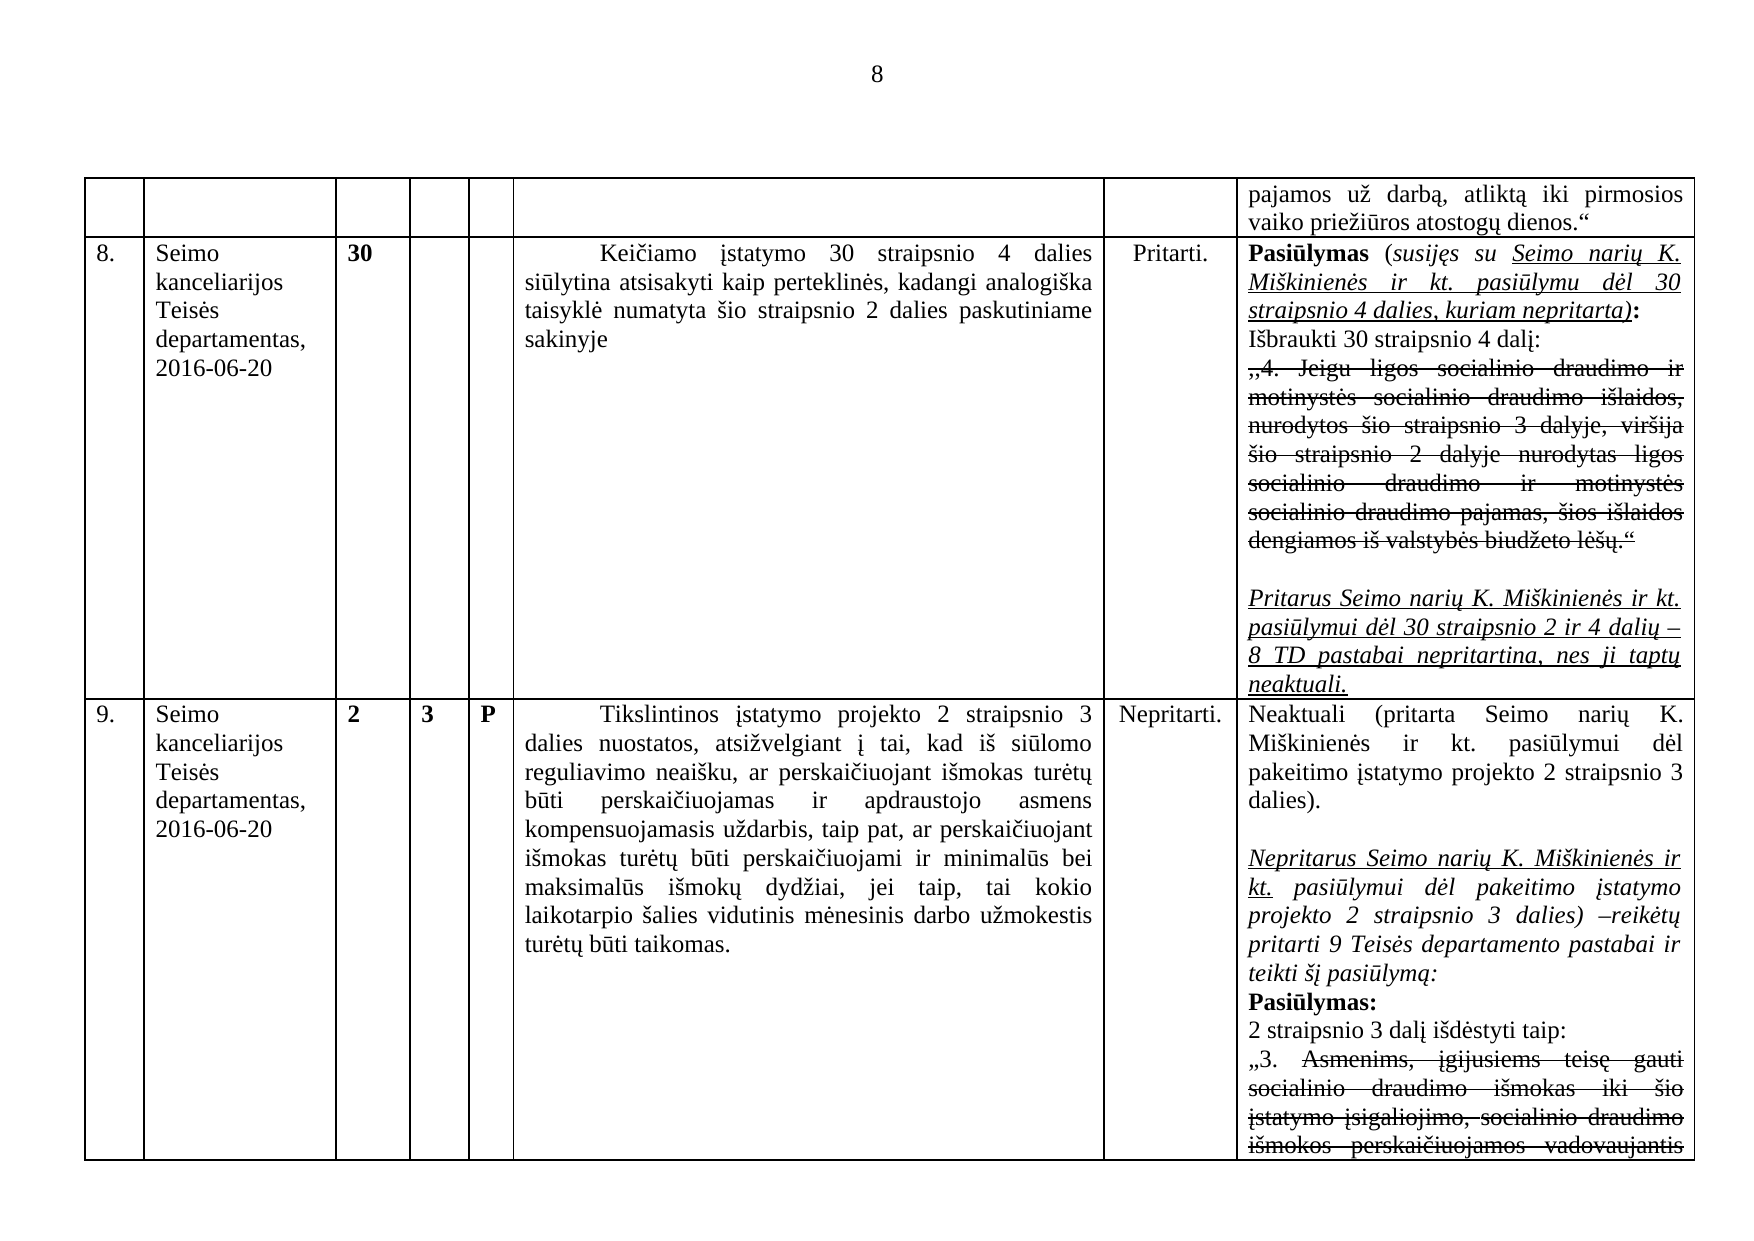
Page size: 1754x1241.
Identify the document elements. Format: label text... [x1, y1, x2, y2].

table_cell [470, 179, 513, 236]
table_cell Seimo kanceliarijos Teisės departamentas, 2016-06-20 [145, 700, 335, 1159]
table_cell Pritarti. [1105, 238, 1236, 698]
table_cell Tikslintinos įstatymo projekto 2 straipsnio 3 dalies nuostatos, atsižvelgiant į tai, kad iš siūlomo reguliavimo neaišku, ar perskaičiuojant išmokas turėtų būti perskaičiuojamas ir apdraustojo asmens kompensuojamasis uždarbis, taip pat, ar perskaičiuojant išmokas turėtų būti perskaičiuojami ir minimalūs bei maksimalūs išmokų dydžiai, jei taip, tai kokio laikotarpio šalies vidutinis mėnesinis darbo užmokestis turėtų būti taikomas. [514, 700, 1103, 1159]
table_cell [86, 179, 143, 236]
table_cell [411, 238, 468, 698]
table_cell 3 [411, 700, 468, 1159]
table_cell [514, 179, 1103, 236]
table_cell Neaktuali (pritarta Seimo narių K. Miškinienės ir kt. pasiūlymui dėl pakeitimo įstatymo projekto 2 straipsnio 3 dalies). Nepritarus Seimo narių K. Miškinienės ir kt. pasiūlymui dėl pakeitimo įstatymo projekto 2 straipsnio 3 dalies) –reikėtų pritarti 9 Teisės departamento pastabai ir teikti šį pasiūlymą: Pasiūlymas: 2 straipsnio 3 dalį išdėstyti taip: „3. Asmenims, įgijusiems teisę gauti socialinio draudimo išmokas iki šio įstatymo įsigaliojimo, socialinio draudimo išmokos perskaičiuojamos vadovaujantis [1238, 700, 1694, 1159]
table_cell P [470, 700, 513, 1159]
table_cell 30 [337, 238, 409, 698]
table_cell [470, 238, 513, 698]
table_cell [411, 179, 468, 236]
table_cell Nepritarti. [1105, 700, 1236, 1159]
table_cell [1105, 179, 1236, 236]
table_cell 8. [86, 238, 143, 698]
table_cell [337, 179, 409, 236]
table_cell 2 [337, 700, 409, 1159]
table_cell Seimo kanceliarijos Teisės departamentas, 2016-06-20 [145, 238, 335, 698]
table_cell Pasiūlymas (susijęs su Seimo narių K. Miškinienės ir kt. pasiūlymu dėl 30 straipsnio 4 dalies, kuriam nepritarta): Išbraukti 30 straipsnio 4 dalį: ,,4. Jeigu ligos socialinio draudimo ir motinystės socialinio draudimo išlaidos, nurodytos šio straipsnio 3 dalyje, viršija šio straipsnio 2 dalyje nurodytas ligos socialinio draudimo ir motinystės socialinio draudimo pajamas, šios išlaidos dengiamos iš valstybės biudžeto lėšų.“ Pritarus Seimo narių K. Miškinienės ir kt. pasiūlymui dėl 30 straipsnio 2 ir 4 dalių – 8 TD pastabai nepritartina, nes ji taptų neaktuali. [1238, 238, 1694, 698]
table_cell [145, 179, 335, 236]
table_cell Keičiamo įstatymo 30 straipsnio 4 dalies siūlytina atsisakyti kaip perteklinės, kadangi analogiška taisyklė numatyta šio straipsnio 2 dalies paskutiniame sakinyje [514, 238, 1103, 698]
table_cell pajamos už darbą, atliktą iki pirmosios vaiko priežiūros atostogų dienos.“ [1238, 179, 1694, 236]
table_cell 9. [86, 700, 143, 1159]
